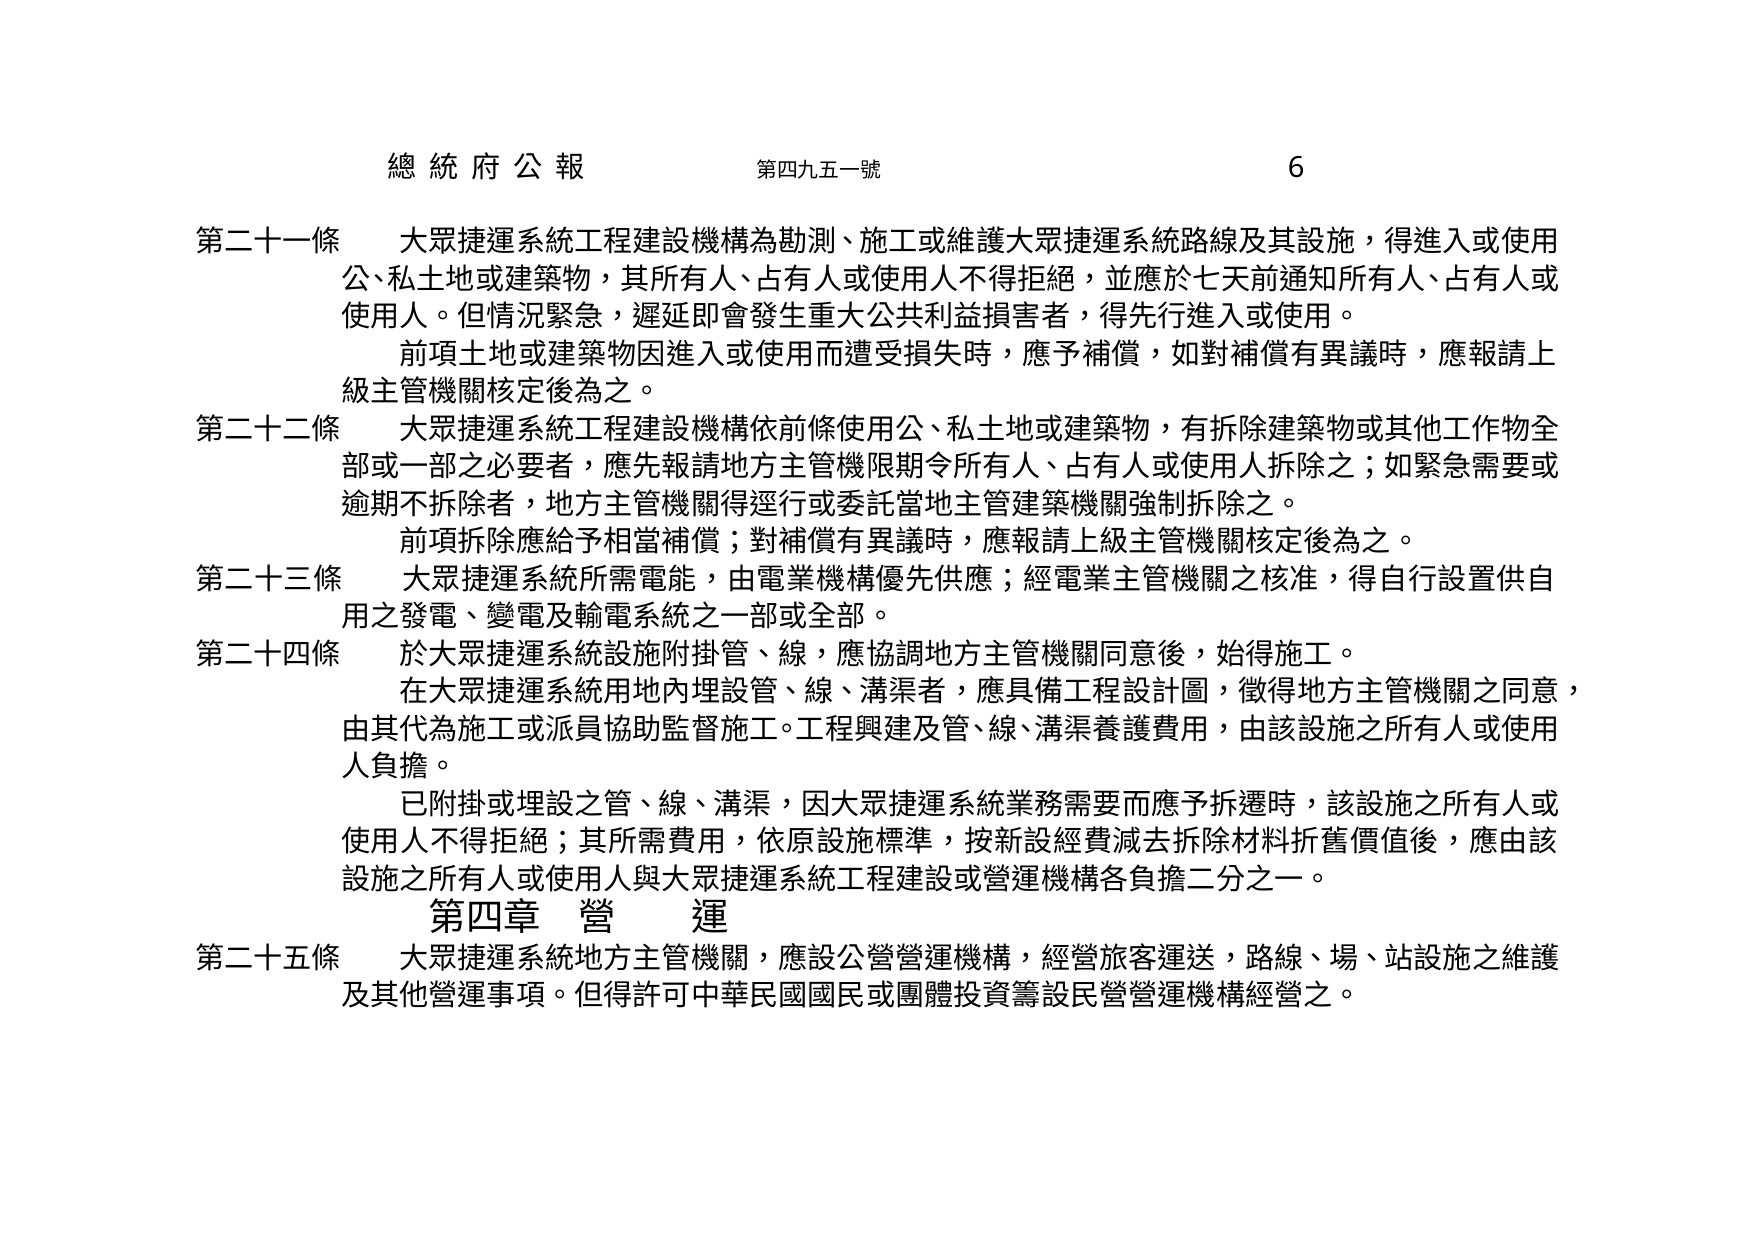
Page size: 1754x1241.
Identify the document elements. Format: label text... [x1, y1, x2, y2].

text 已附掛或埋設之管、線、溝渠，因大眾捷運系統業務需要而應予拆遷時，該設施之所有人或使用人不得拒絕；其所需費用，依原設施標準，按新設經費減去拆除材料折舊價值後，應由該設施之所有人或使用人與大眾捷運系統工程建設或營運機構各負擔二分之一。 [341, 784, 1559, 897]
text 在大眾捷運系統用地內埋設管、線、溝渠者，應具備工程設計圖，徵得地方主管機關之同意，由其代為施工或派員協助監督施工。工程興建及管、線、溝渠養護費用，由該設施之所有人或使用人負擔。 [341, 672, 1559, 784]
text 第二十一條 大眾捷運系統工程建設機構為勘測、施工或維護大眾捷運系統路線及其設施，得進入或使用公、私土地或建築物，其所有人、占有人或使用人不得拒絕，並應於七天前通知所有人、占有人或使用人。但情況緊急，遲延即會發生重大公共利益損害者，得先行進入或使用。 [195, 222, 1559, 334]
text 第二十四條 於大眾捷運系統設施附掛管、線，應協調地方主管機關同意後，始得施工。 [195, 634, 1559, 672]
text 第四章 營 運 [428, 897, 1559, 938]
text 前項土地或建築物因進入或使用而遭受損失時，應予補償，如對補償有異議時，應報請上級主管機關核定後為之。 [341, 334, 1559, 409]
text 第二十二條 大眾捷運系統工程建設機構依前條使用公、私土地或建築物，有拆除建築物或其他工作物全部或一部之必要者，應先報請地方主管機限期令所有人、占有人或使用人拆除之；如緊急需要或逾期不拆除者，地方主管機關得逕行或委託當地主管建築機關強制拆除之。 [195, 409, 1559, 522]
text 第二十五條 大眾捷運系統地方主管機關，應設公營營運機構，經營旅客運送，路線、場、站設施之維護及其他營運事項。但得許可中華民國國民或團體投資籌設民營營運機構經營之。 [195, 938, 1559, 1013]
text 前項拆除應給予相當補償；對補償有異議時，應報請上級主管機關核定後為之。 [341, 522, 1559, 559]
text 第二十三條 大眾捷運系統所需電能，由電業機構優先供應；經電業主管機關之核准，得自行設置供自用之發電、變電及輸電系統之一部或全部。 [195, 559, 1559, 634]
